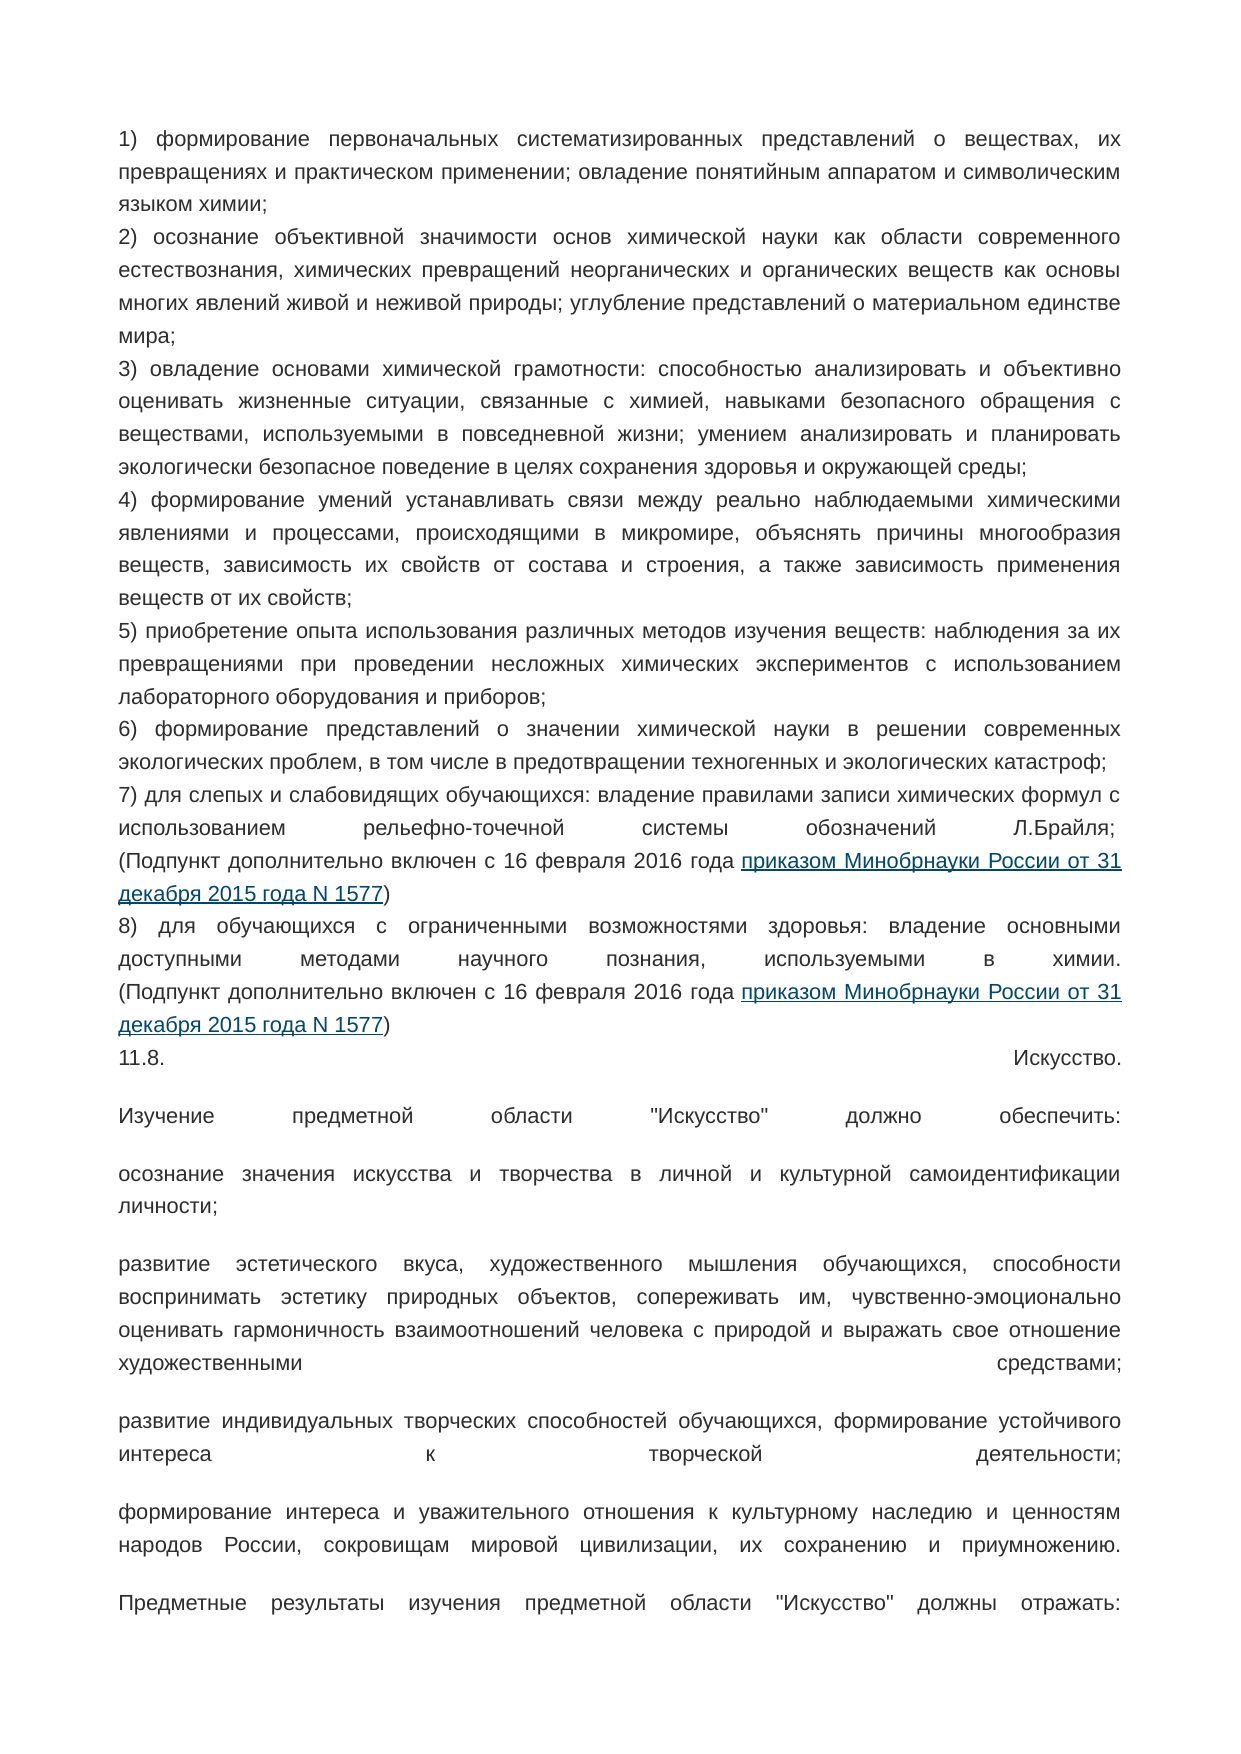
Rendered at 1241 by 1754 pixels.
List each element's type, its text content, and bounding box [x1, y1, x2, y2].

text 11.8. Искусство. Изучение предметной области "Искусство" должно обеспечить: осознание значения искусства и творчества в личной и культурной самоидентификации личности; развитие эстетического вкуса, художественного мышления обучающихся, способности воспринимать эстетику природных объектов, сопереживать им, чувственно-эмоционально оценивать гармоничность взаимоотношений человека с природой и выражать свое отношение художественными средствами; развитие индивидуальных творческих способностей обучающихся, формирование устойчивого интереса к творческой деятельности; формирование интереса и уважительного отношения к культурному наследию и ценностям народов России, сокровищам мировой цивилизации, их сохранению и приумножению. Предметные результаты изучения предметной области "Искусство" должны отражать: [118, 1037, 1122, 1615]
text 5) приобретение опыта использования различных методов изучения веществ: наблюдения за их превращениями при проведении несложных химических экспериментов с использованием лабораторного оборудования и приборов; [118, 610, 1122, 709]
text 4) формирование умений устанавливать связи между реально наблюдаемыми химическими явлениями и процессами, происходящими в микромире, объяснять причины многообразия веществ, зависимость их свойств от состава и строения, а также зависимость применения веществ от их свойств; [118, 479, 1122, 610]
text 2) осознание объективной значимости основ химической науки как области современного естествознания, химических превращений неорганических и органических веществ как основы многих явлений живой и неживой природы; углубление представлений о материальном единстве мира; [118, 217, 1122, 348]
text 1) формирование первоначальных систематизированных представлений о веществах, их превращениях и практическом применении; овладение понятийным аппаратом и символическим языком химии; [118, 118, 1122, 217]
text 8) для обучающихся с ограниченными возможностями здоровья: владение основными доступными методами научного познания, используемыми в химии. (Подпункт дополнительно включен с 16 февраля 2016 года приказом Минобрнауки России от 31 декабря 2015 года N 1577) [118, 906, 1122, 1037]
text 6) формирование представлений о значении химической науки в решении современных экологических проблем, в том числе в предотвращении техногенных и экологических катастроф; [118, 709, 1122, 774]
text 3) овладение основами химической грамотности: способностью анализировать и объективно оценивать жизненные ситуации, связанные с химией, навыками безопасного обращения с веществами, используемыми в повседневной жизни; умением анализировать и планировать экологически безопасное поведение в целях сохранения здоровья и окружающей среды; [118, 348, 1122, 479]
text 7) для слепых и слабовидящих обучающихся: владение правилами записи химических формул с использованием рельефно-точечной системы обозначений Л.Брайля; (Подпункт дополнительно включен с 16 февраля 2016 года приказом Минобрнауки России от 31 декабря 2015 года N 1577) [118, 774, 1122, 906]
